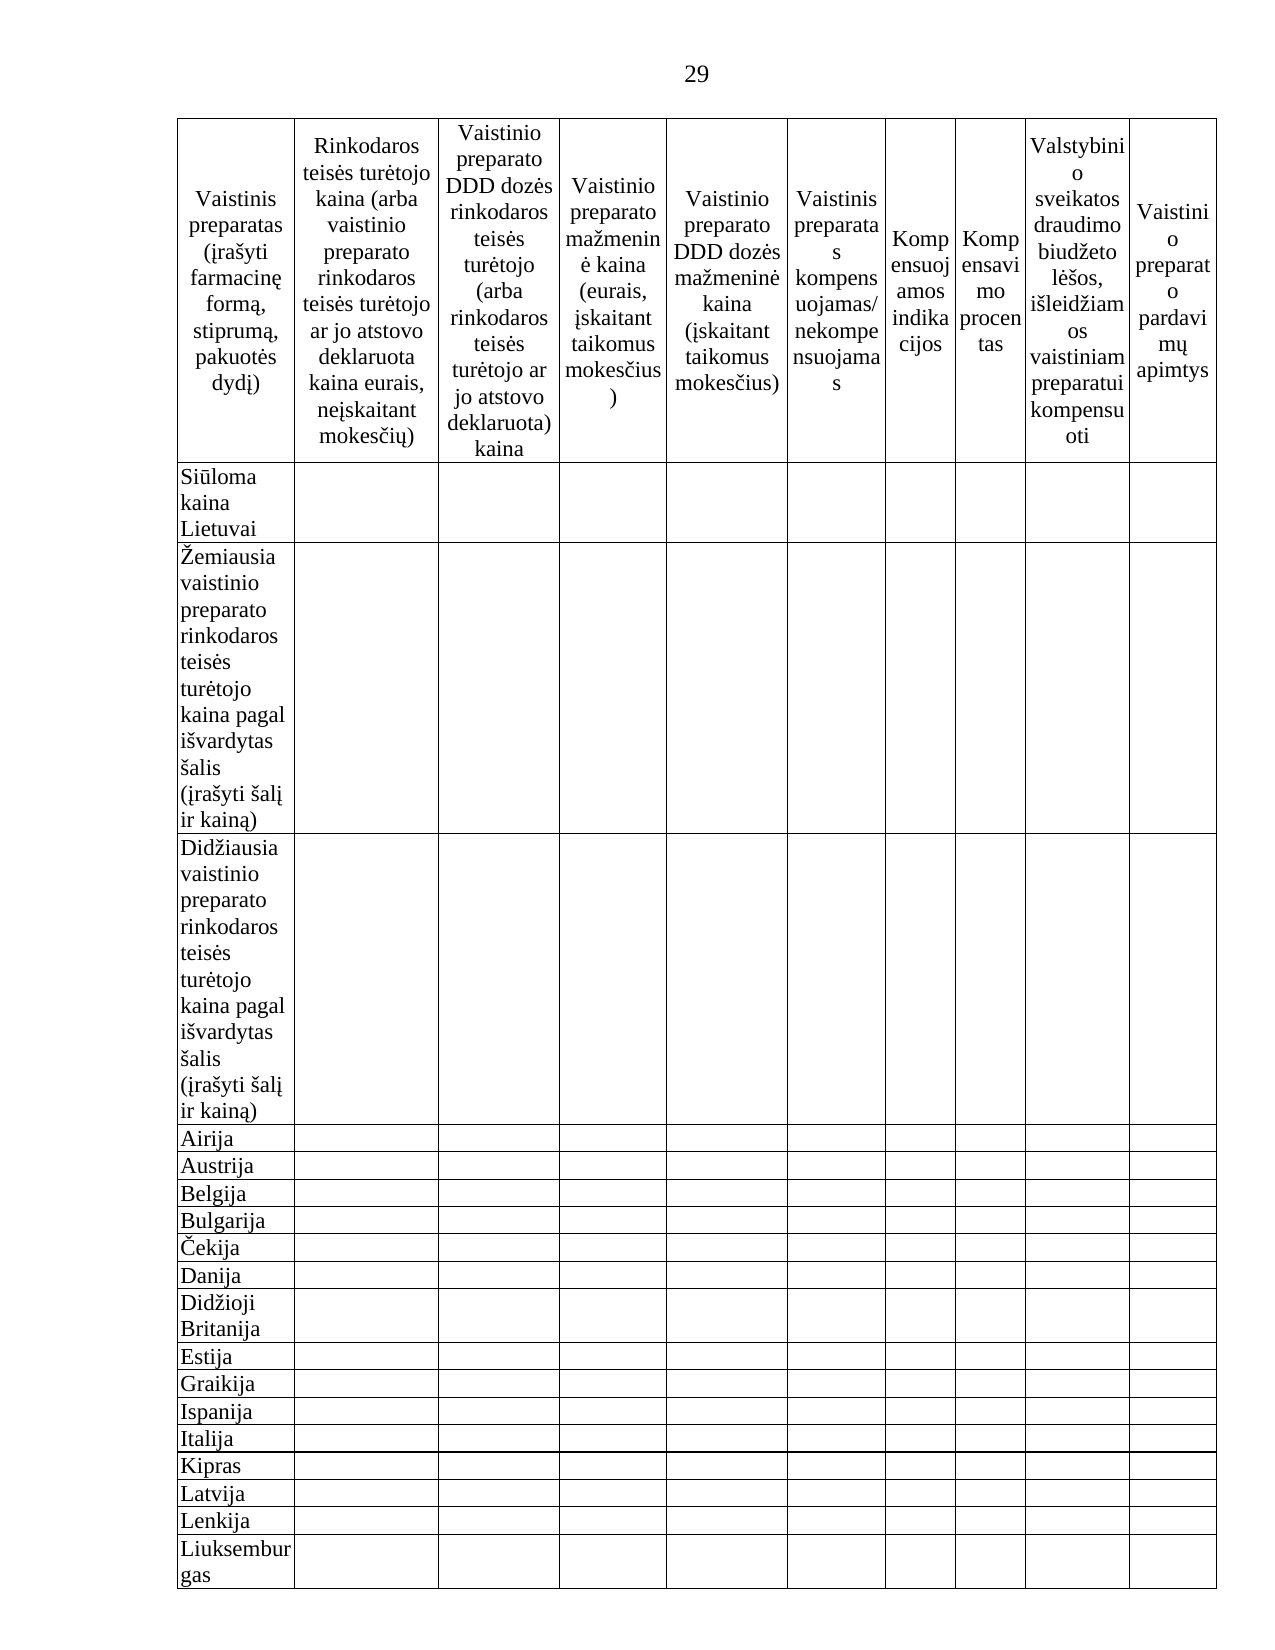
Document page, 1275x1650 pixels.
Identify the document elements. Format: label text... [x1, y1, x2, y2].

table_cell Siūloma kaina Lietuvai [178, 463, 294, 542]
table_cell [667, 1207, 787, 1233]
table_cell [1026, 1453, 1129, 1479]
table_cell [886, 1343, 955, 1369]
table_cell [788, 1343, 885, 1369]
table_cell [295, 1453, 438, 1479]
table_cell [1130, 1180, 1216, 1206]
table_cell [667, 1234, 787, 1261]
table_cell [439, 543, 559, 833]
table_cell Airija [178, 1125, 294, 1151]
table_cell [1026, 1480, 1129, 1506]
table_cell [560, 834, 666, 1124]
table_cell [886, 1125, 955, 1151]
table_cell [295, 1234, 438, 1261]
table_cell [886, 1289, 955, 1342]
table_cell [956, 1425, 1025, 1451]
table_cell [1026, 1207, 1129, 1233]
table_cell [295, 1370, 438, 1397]
table_cell [295, 1180, 438, 1206]
table_cell [560, 1398, 666, 1424]
table_cell [956, 1453, 1025, 1479]
table_cell [667, 1343, 787, 1369]
table_cell [1026, 1507, 1129, 1534]
table_cell Italija [178, 1425, 294, 1451]
table_header Vaistinio preparato DDD dozės mažmeninė kaina (įskaitant taikomus mokesčius) [667, 119, 787, 462]
table_cell [295, 543, 438, 833]
table_cell [956, 1398, 1025, 1424]
table_cell [1130, 1207, 1216, 1233]
table_cell [788, 1507, 885, 1534]
table_cell [956, 1234, 1025, 1261]
table_cell [886, 1234, 955, 1261]
table_cell [667, 1507, 787, 1534]
table_cell [667, 1398, 787, 1424]
table_cell [788, 1370, 885, 1397]
table_cell [439, 834, 559, 1124]
table_header Vaistinio preparato DDD dozės rinkodaros teisės turėtojo (arba rinkodaros teisės turėtojo ar jo atstovo deklaruota) kaina [439, 119, 559, 462]
table_cell [956, 543, 1025, 833]
table_cell [439, 1425, 559, 1451]
table_cell Kipras [178, 1453, 294, 1479]
table_cell Žemiausia vaistinio preparato rinkodaros teisės turėtojo kaina pagal išvardytas šalis (įrašyti šalį ir kainą) [178, 543, 294, 833]
table_cell [1130, 1343, 1216, 1369]
table_cell [439, 1262, 559, 1288]
table_cell [1130, 1370, 1216, 1397]
table_cell [788, 1180, 885, 1206]
table_cell [439, 1453, 559, 1479]
table_cell [560, 1180, 666, 1206]
table_cell [439, 1234, 559, 1261]
table_cell [560, 1125, 666, 1151]
table_cell [667, 463, 787, 542]
table_cell [667, 1453, 787, 1479]
table_cell [886, 834, 955, 1124]
table_cell [439, 1289, 559, 1342]
table_cell [956, 1180, 1025, 1206]
table_cell [667, 1480, 787, 1506]
table_cell [295, 1507, 438, 1534]
table_cell Graikija [178, 1370, 294, 1397]
table_cell [886, 1398, 955, 1424]
table_cell [788, 543, 885, 833]
table_cell [295, 834, 438, 1124]
table_cell [295, 1535, 438, 1587]
table_cell [788, 1125, 885, 1151]
table_cell [667, 1289, 787, 1342]
table_cell [1026, 1152, 1129, 1178]
table_cell [956, 463, 1025, 542]
table_cell [886, 1370, 955, 1397]
table_cell [439, 463, 559, 542]
table_cell [439, 1343, 559, 1369]
table_cell [956, 1535, 1025, 1587]
table_cell [560, 543, 666, 833]
table_cell Lenkija [178, 1507, 294, 1534]
table_cell [439, 1398, 559, 1424]
table_cell [667, 543, 787, 833]
table_cell [1026, 1234, 1129, 1261]
table_cell [956, 834, 1025, 1124]
table_cell [886, 1262, 955, 1288]
table_cell [1130, 1262, 1216, 1288]
table_cell [956, 1207, 1025, 1233]
table_cell [560, 1343, 666, 1369]
table_cell [295, 1343, 438, 1369]
table_cell [295, 1398, 438, 1424]
table_cell [295, 1207, 438, 1233]
table_cell [1130, 1425, 1216, 1451]
table_cell [295, 1480, 438, 1506]
table_cell [956, 1480, 1025, 1506]
table_cell Estija [178, 1343, 294, 1369]
table_cell [439, 1535, 559, 1587]
table_cell [560, 1262, 666, 1288]
table_cell [1130, 1398, 1216, 1424]
table_cell [886, 1152, 955, 1178]
table_cell [439, 1207, 559, 1233]
table_header Kompensuojamos indikacijos [886, 119, 955, 462]
table_cell [1026, 463, 1129, 542]
table_cell [439, 1180, 559, 1206]
table_cell [956, 1125, 1025, 1151]
table_cell [956, 1370, 1025, 1397]
table_cell [886, 1207, 955, 1233]
table_cell [886, 463, 955, 542]
table_cell [788, 1480, 885, 1506]
table_cell [1026, 1343, 1129, 1369]
table_cell Danija [178, 1262, 294, 1288]
table_cell [886, 1480, 955, 1506]
table_cell [295, 1262, 438, 1288]
table_cell [439, 1152, 559, 1178]
table_cell [667, 1152, 787, 1178]
table_cell Austrija [178, 1152, 294, 1178]
table_cell [1130, 1507, 1216, 1534]
table_cell [886, 1180, 955, 1206]
table_cell [1130, 463, 1216, 542]
table_header Rinkodaros teisės turėtojo kaina (arba vaistinio preparato rinkodaros teisės turėtojo ar jo atstovo deklaruota kaina eurais, neįskaitant mokesčių) [295, 119, 438, 462]
table_cell [886, 1453, 955, 1479]
table_cell [667, 1180, 787, 1206]
table_cell [1130, 1234, 1216, 1261]
table_cell [295, 1289, 438, 1342]
table_cell [788, 463, 885, 542]
table_cell [667, 1125, 787, 1151]
table_cell [1130, 543, 1216, 833]
table_cell [788, 834, 885, 1124]
table_cell Liuksemburgas [178, 1535, 294, 1587]
table_cell Didžioji Britanija [178, 1289, 294, 1342]
table_cell [1130, 1535, 1216, 1587]
table_cell [956, 1343, 1025, 1369]
table_cell [560, 1507, 666, 1534]
table_cell [439, 1125, 559, 1151]
table_cell [1130, 1125, 1216, 1151]
table_cell [667, 1262, 787, 1288]
table_cell [788, 1289, 885, 1342]
table_cell [1026, 1262, 1129, 1288]
table_cell [788, 1425, 885, 1451]
table_cell [886, 1535, 955, 1587]
table_header Vaistinis preparatas (įrašyti farmacinę formą, stiprumą, pakuotės dydį) [178, 119, 294, 462]
table_cell [788, 1152, 885, 1178]
table_cell [1130, 834, 1216, 1124]
table_cell [1130, 1453, 1216, 1479]
table_header Valstybinio sveikatos draudimo biudžeto lėšos, išleidžiamos vaistiniam preparatui kompensuoti [1026, 119, 1129, 462]
table_cell [886, 1507, 955, 1534]
table_cell [667, 1535, 787, 1587]
table_header Vaistinio preparato mažmeninė kaina (eurais, įskaitant taikomus mokesčius) [560, 119, 666, 462]
table_cell [667, 834, 787, 1124]
table_cell [1026, 1125, 1129, 1151]
table_cell [956, 1262, 1025, 1288]
table_cell [667, 1370, 787, 1397]
table_cell [1026, 1370, 1129, 1397]
table_cell [1026, 1398, 1129, 1424]
table_cell [1026, 1535, 1129, 1587]
table_cell [667, 1425, 787, 1451]
table_cell [956, 1152, 1025, 1178]
table_cell [295, 463, 438, 542]
table_cell [560, 1535, 666, 1587]
table_cell [295, 1125, 438, 1151]
table_cell [788, 1234, 885, 1261]
table_cell [788, 1262, 885, 1288]
table_cell [1130, 1152, 1216, 1178]
table_cell [560, 1207, 666, 1233]
table_cell [886, 1425, 955, 1451]
table_cell [886, 543, 955, 833]
table_cell Latvija [178, 1480, 294, 1506]
table_cell Čekija [178, 1234, 294, 1261]
table_cell [560, 1453, 666, 1479]
table_cell [560, 1234, 666, 1261]
table_cell [956, 1289, 1025, 1342]
table_cell [1026, 1425, 1129, 1451]
table_cell [1026, 1180, 1129, 1206]
table_cell [560, 1370, 666, 1397]
table_cell [560, 1480, 666, 1506]
table_cell Ispanija [178, 1398, 294, 1424]
table_cell [788, 1398, 885, 1424]
table_cell [1130, 1480, 1216, 1506]
table_cell [439, 1507, 559, 1534]
table_cell [560, 1425, 666, 1451]
table_cell [295, 1152, 438, 1178]
table_cell [439, 1480, 559, 1506]
table_cell [560, 463, 666, 542]
table_cell [1026, 1289, 1129, 1342]
table_header Kompensavimo procentas [956, 119, 1025, 462]
table_header Vaistinis preparatas kompensuojamas/ nekompensuojamas [788, 119, 885, 462]
table_cell [439, 1370, 559, 1397]
table_cell [1026, 543, 1129, 833]
table_cell [560, 1152, 666, 1178]
table_cell Belgija [178, 1180, 294, 1206]
table_cell Bulgarija [178, 1207, 294, 1233]
table_cell [560, 1289, 666, 1342]
table_cell [788, 1453, 885, 1479]
table_header Vaistinio preparato pardavimų apimtys [1130, 119, 1216, 462]
table_cell [1026, 834, 1129, 1124]
table_cell [788, 1207, 885, 1233]
table_cell Didžiausia vaistinio preparato rinkodaros teisės turėtojo kaina pagal išvardytas šalis (įrašyti šalį ir kainą) [178, 834, 294, 1124]
table_cell [1130, 1289, 1216, 1342]
table_cell [295, 1425, 438, 1451]
table_cell [956, 1507, 1025, 1534]
table_cell [788, 1535, 885, 1587]
